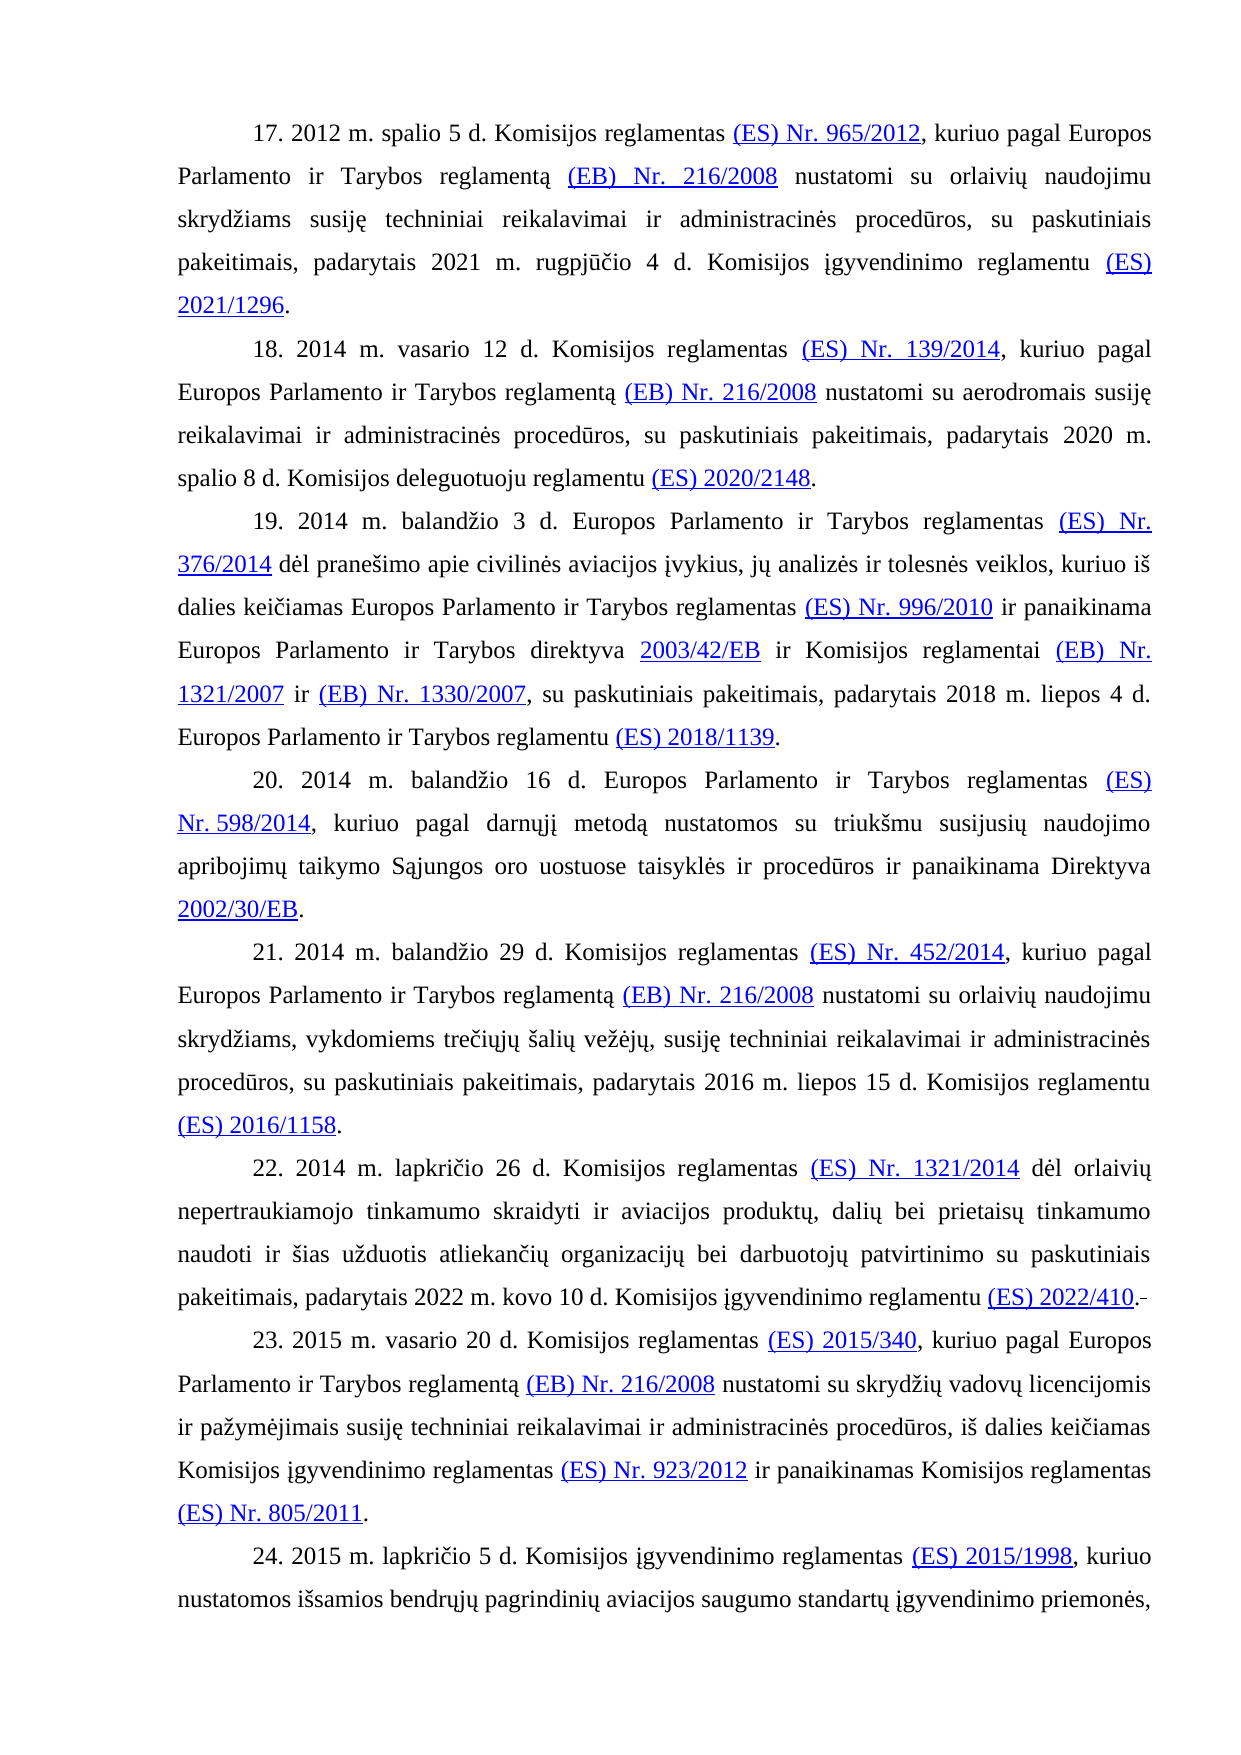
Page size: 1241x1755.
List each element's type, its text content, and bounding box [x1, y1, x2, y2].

text 19. 2014 m. balandžio 3 d. Europos Parlamento ir Tarybos reglamentas (ES) Nr. 376/2014 dėl pranešimo apie civilinės aviacijos įvykius, jų analizės ir tolesnės veiklos, kuriuo iš dalies keičiamas Europos Parlamento ir Tarybos reglamentas (ES) Nr. 996/2010 ir panaikinama Europos Parlamento ir Tarybos direktyva 2003/42/EB ir Komisijos reglamentai (EB) Nr. 1321/2007 ir (EB) Nr. 1330/2007, su paskutiniais pakeitimais, padarytais 2018 m. liepos 4 d. Europos Parlamento ir Tarybos reglamentu (ES) 2018/1139. [177, 506, 1152, 751]
text 24. 2015 m. lapkričio 5 d. Komisijos įgyvendinimo reglamentas (ES) 2015/1998, kuriuo nustatomos išsamios bendrųjų pagrindinių aviacijos saugumo standartų įgyvendinimo priemonės, [177, 1541, 1152, 1613]
text 17. 2012 m. spalio 5 d. Komisijos reglamentas (ES) Nr. 965/2012, kuriuo pagal Europos Parlamento ir Tarybos reglamentą (EB) Nr. 216/2008 nustatomi su orlaivių naudojimu skrydžiams susiję techniniai reikalavimai ir administracinės procedūros, su paskutiniais pakeitimais, padarytais 2021 m. rugpjūčio 4 d. Komisijos įgyvendinimo reglamentu (ES) 2021/1296. [177, 118, 1152, 319]
text 18. 2014 m. vasario 12 d. Komisijos reglamentas (ES) Nr. 139/2014, kuriuo pagal Europos Parlamento ir Tarybos reglamentą (EB) Nr. 216/2008 nustatomi su aerodromais susiję reikalavimai ir administracinės procedūros, su paskutiniais pakeitimais, padarytais 2020 m. spalio 8 d. Komisijos deleguotuoju reglamentu (ES) 2020/2148. [177, 334, 1152, 492]
text 22. 2014 m. lapkričio 26 d. Komisijos reglamentas (ES) Nr. 1321/2014 dėl orlaivių nepertraukiamojo tinkamumo skraidyti ir aviacijos produktų, dalių bei prietaisų tinkamumo naudoti ir šias užduotis atliekančių organizacijų bei darbuotojų patvirtinimo su paskutiniais pakeitimais, padarytais 2022 m. kovo 10 d. Komisijos įgyvendinimo reglamentu (ES) 2022/410. [177, 1153, 1152, 1311]
text 21. 2014 m. balandžio 29 d. Komisijos reglamentas (ES) Nr. 452/2014, kuriuo pagal Europos Parlamento ir Tarybos reglamentą (EB) Nr. 216/2008 nustatomi su orlaivių naudojimu skrydžiams, vykdomiems trečiųjų šalių vežėjų, susiję techniniai reikalavimai ir administracinės procedūros, su paskutiniais pakeitimais, padarytais 2016 m. liepos 15 d. Komisijos reglamentu (ES) 2016/1158. [177, 937, 1152, 1139]
text 20. 2014 m. balandžio 16 d. Europos Parlamento ir Tarybos reglamentas (ES) Nr. 598/2014, kuriuo pagal darnųjį metodą nustatomos su triukšmu susijusių naudojimo apribojimų taikymo Sąjungos oro uostuose taisyklės ir procedūros ir panaikinama Direktyva 2002/30/EB. [177, 765, 1152, 923]
text 23. 2015 m. vasario 20 d. Komisijos reglamentas (ES) 2015/340, kuriuo pagal Europos Parlamento ir Tarybos reglamentą (EB) Nr. 216/2008 nustatomi su skrydžių vadovų licencijomis ir pažymėjimais susiję techniniai reikalavimai ir administracinės procedūros, iš dalies keičiamas Komisijos įgyvendinimo reglamentas (ES) Nr. 923/2012 ir panaikinamas Komisijos reglamentas (ES) Nr. 805/2011. [177, 1326, 1152, 1527]
